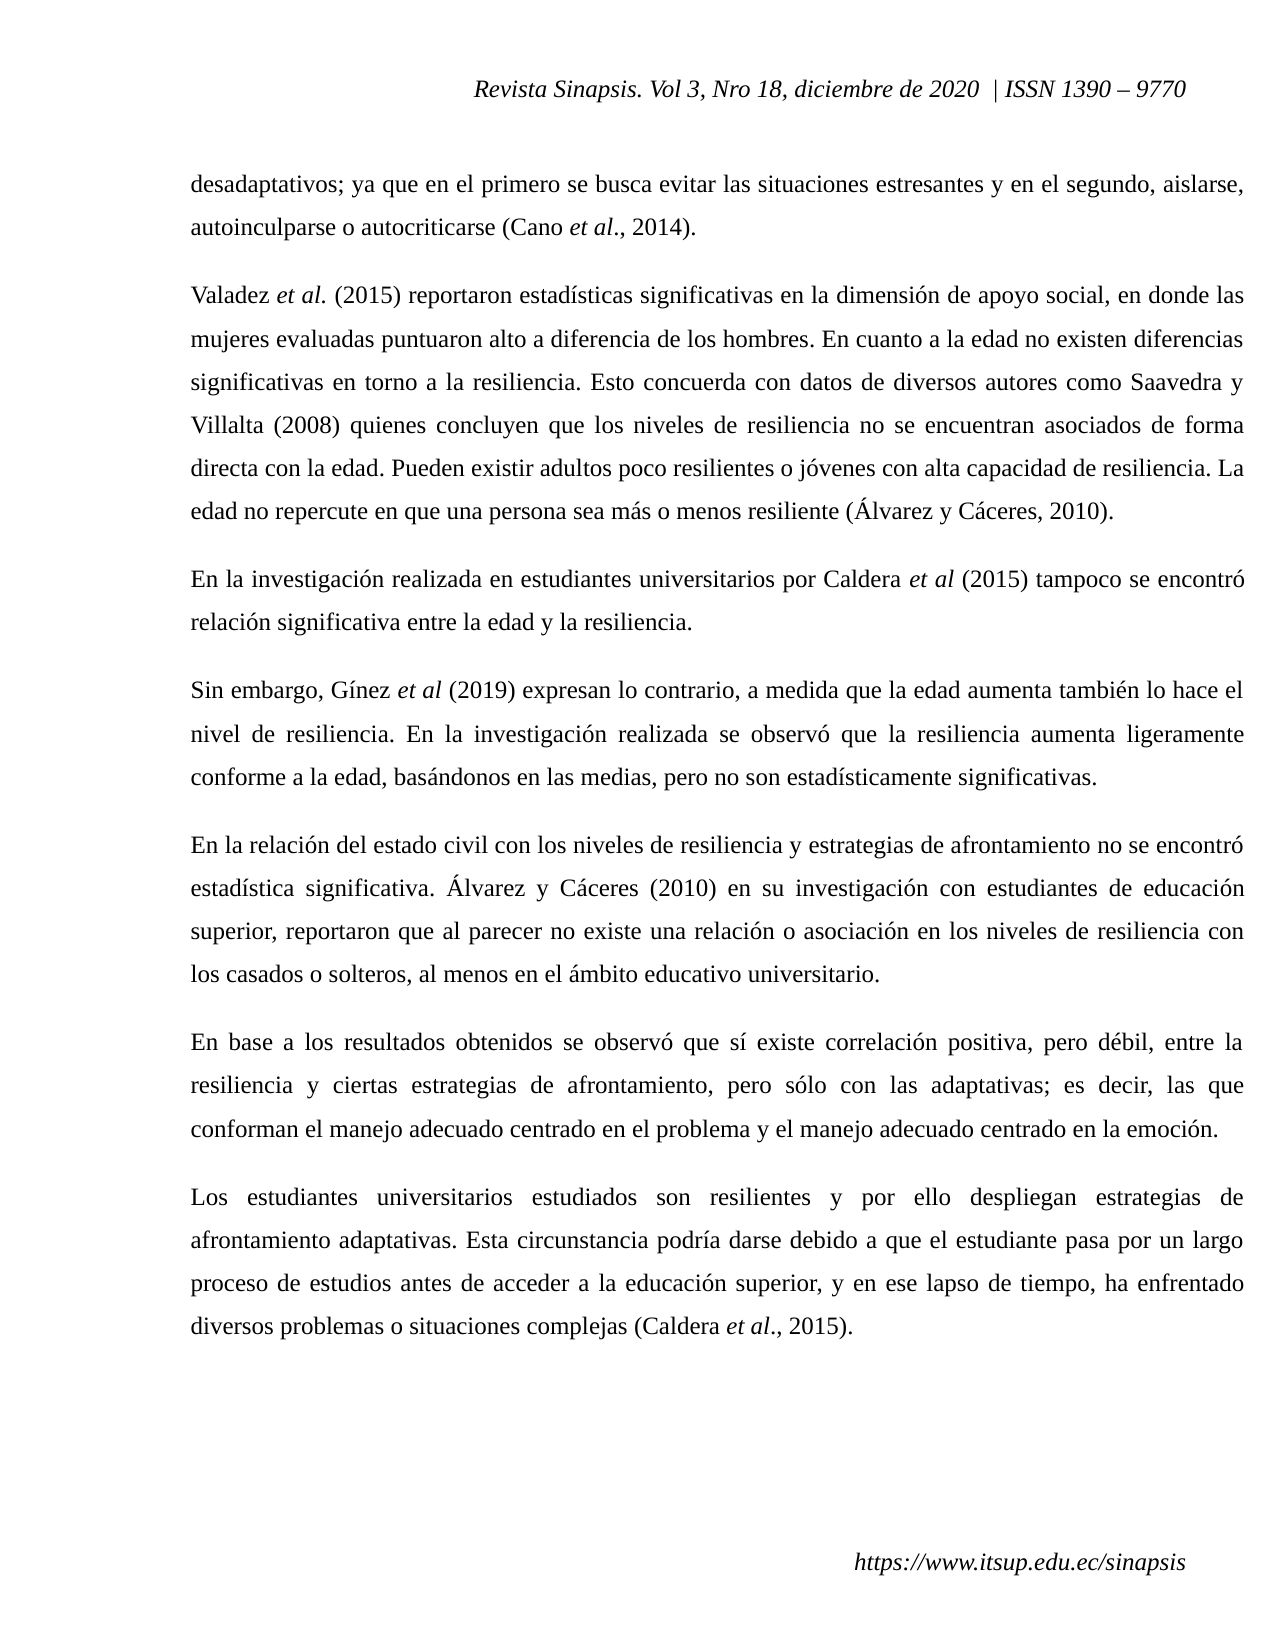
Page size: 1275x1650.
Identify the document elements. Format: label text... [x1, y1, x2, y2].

text En la relación del estado civil con los niveles de resiliencia y estrategias de afrontamiento no se encontró estadística significativa. Álvarez y Cáceres (2010) en su investigación con estudiantes de educación superior, reportaron que al parecer no existe una relación o asociación en los niveles de resiliencia con los casados o solteros, al menos en el ámbito educativo universitario. [190, 830, 1245, 988]
text En base a los resultados obtenidos se observó que sí existe correlación positiva, pero débil, entre la resiliencia y ciertas estrategias de afrontamiento, pero sólo con las adaptativas; es decir, las que conforman el manejo adecuado centrado en el problema y el manejo adecuado centrado en la emoción. [190, 1027, 1245, 1142]
text Los estudiantes universitarios estudiados son resilientes y por ello despliegan estrategias de afrontamiento adaptativas. Esta circunstancia podría darse debido a que el estudiante pasa por un largo proceso de estudios antes de acceder a la educación superior, y en ese lapso de tiempo, ha enfrentado diversos problemas o situaciones complejas (Caldera et al., 2015). [190, 1182, 1245, 1340]
text desadaptativos; ya que en el primero se busca evitar las situaciones estresantes y en el segundo, aislarse, autoinculparse o autocriticarse (Cano et al., 2014). [190, 169, 1245, 241]
text En la investigación realizada en estudiantes universitarios por Caldera et al (2015) tampoco se encontró relación significativa entre la edad y la resiliencia. [190, 564, 1245, 636]
text Valadez et al. (2015) reportaron estadísticas significativas en la dimensión de apoyo social, en donde las mujeres evaluadas puntuaron alto a diferencia de los hombres. En cuanto a la edad no existen diferencias significativas en torno a la resiliencia. Esto concuerda con datos de diversos autores como Saavedra y Villalta (2008) quienes concluyen que los niveles de resiliencia no se encuentran asociados de forma directa con la edad. Pueden existir adultos poco resilientes o jóvenes con alta capacidad de resiliencia. La edad no repercute en que una persona sea más o menos resiliente (Álvarez y Cáceres, 2010). [190, 281, 1245, 525]
text Sin embargo, Gínez et al (2019) expresan lo contrario, a medida que la edad aumenta también lo hace el nivel de resiliencia. En la investigación realizada se observó que la resiliencia aumenta ligeramente conforme a la edad, basándonos en las medias, pero no son estadísticamente significativas. [190, 676, 1245, 791]
